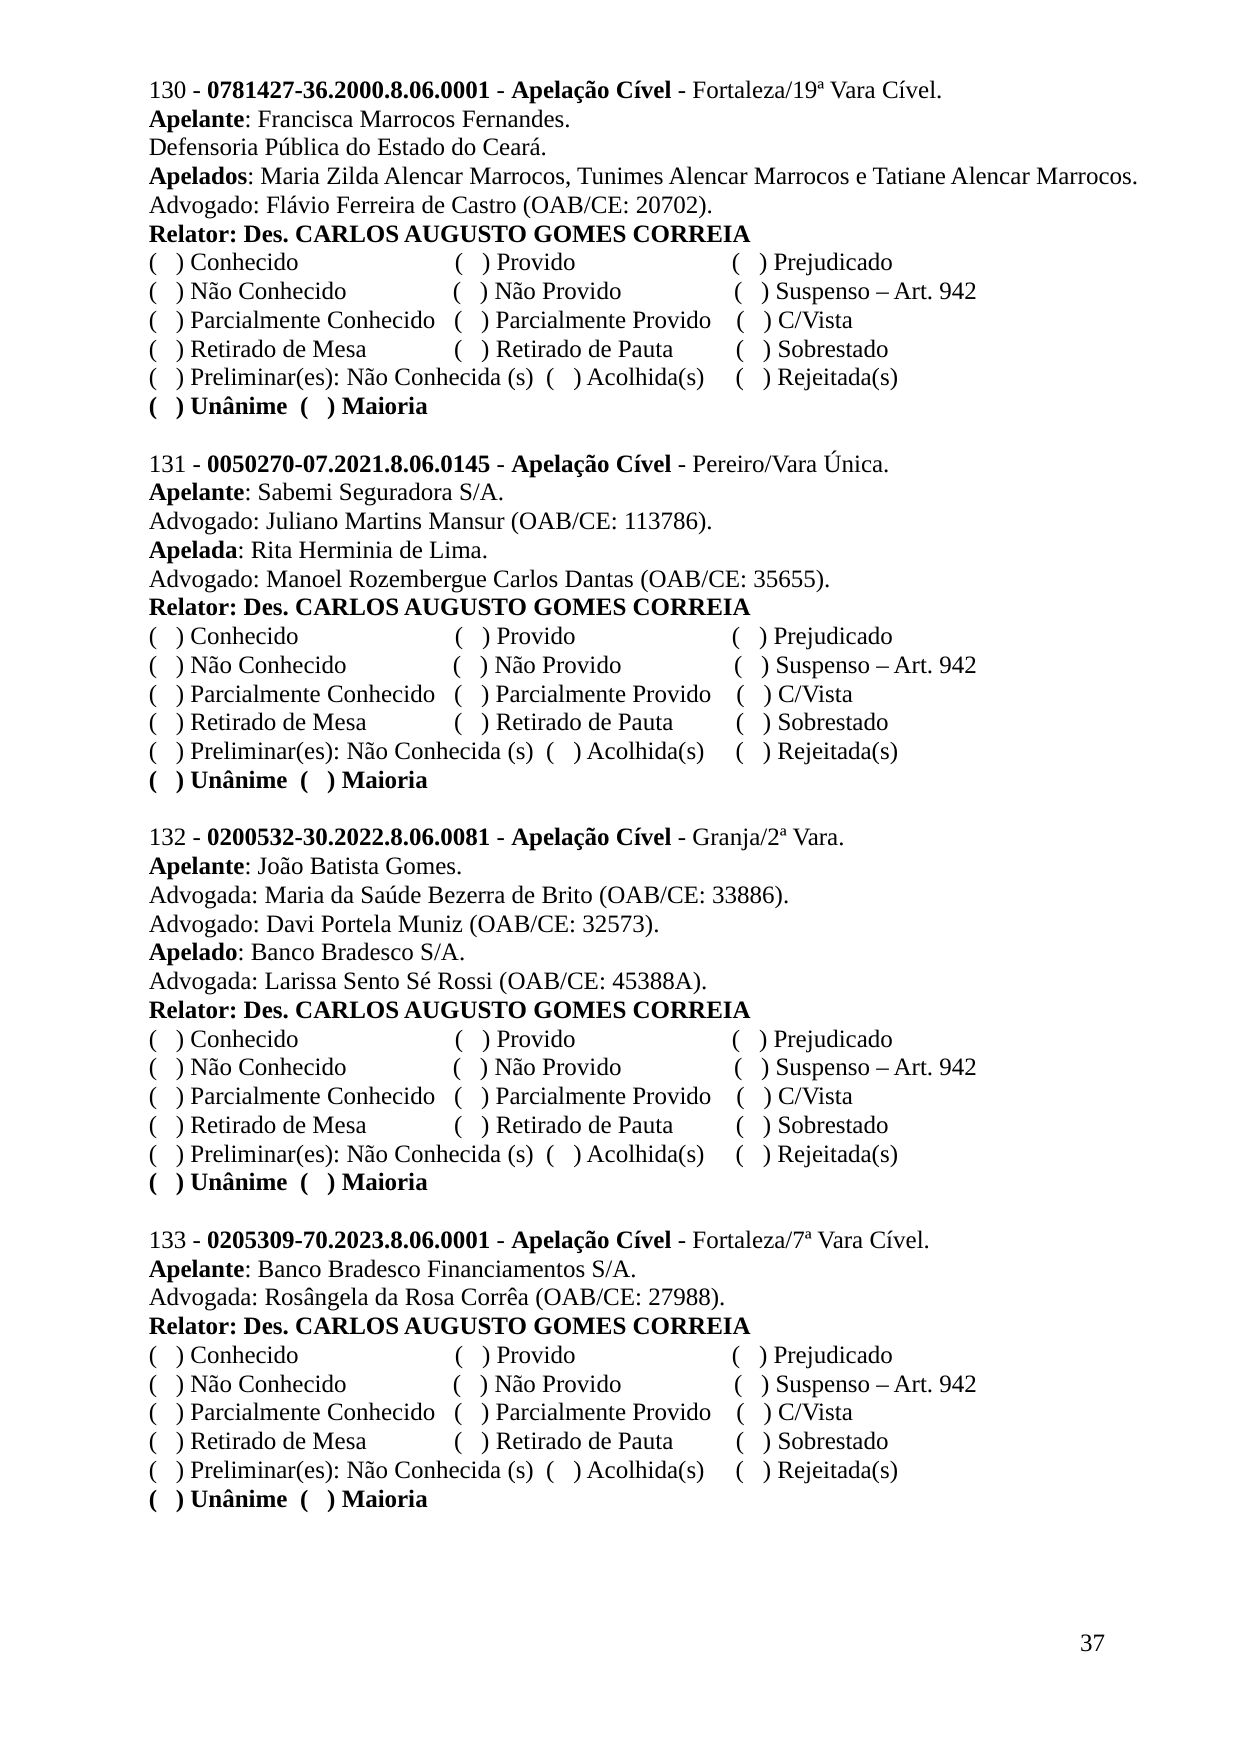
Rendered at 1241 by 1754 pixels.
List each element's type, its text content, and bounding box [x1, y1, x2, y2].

text ( ) Unânime ( ) Maioria [148, 765, 1141, 794]
text ( ) Parcialmente Conhecido ( ) Parcialmente Provido ( ) C/Vista [148, 679, 1158, 707]
text ( ) Unânime ( ) Maioria [148, 1167, 1141, 1196]
text ( ) Conhecido ( ) Provido ( ) Prejudicado [148, 247, 1141, 276]
text ( ) Conhecido ( ) Provido ( ) Prejudicado [148, 1340, 1141, 1369]
text Apelado: Banco Bradesco S/A. [148, 937, 1141, 966]
text Advogado: Flávio Ferreira de Castro (OAB/CE: 20702). [148, 190, 1141, 219]
text Advogada: Larissa Sento Sé Rossi (OAB/CE: 45388A). [148, 966, 1141, 995]
text ( ) Parcialmente Conhecido ( ) Parcialmente Provido ( ) C/Vista [148, 1081, 1158, 1110]
text ( ) Preliminar(es): Não Conhecida (s) ( ) Acolhida(s) ( ) Rejeitada(s) [148, 1139, 1158, 1167]
text ( ) Conhecido ( ) Provido ( ) Prejudicado [148, 1024, 1141, 1052]
text ( ) Não Conhecido ( ) Não Provido ( ) Suspenso – Art. 942 [148, 1369, 1158, 1397]
text Apelante: Banco Bradesco Financiamentos S/A. [148, 1254, 1141, 1282]
text ( ) Retirado de Mesa ( ) Retirado de Pauta ( ) Sobrestado [148, 334, 1158, 362]
text 131 - 0050270-07.2021.8.06.0145 - Apelação Cível - Pereiro/Vara Única. [148, 449, 1141, 477]
text ( ) Não Conhecido ( ) Não Provido ( ) Suspenso – Art. 942 [148, 650, 1158, 679]
text ( ) Preliminar(es): Não Conhecida (s) ( ) Acolhida(s) ( ) Rejeitada(s) [148, 1455, 1158, 1484]
text Defensoria Pública do Estado do Ceará. [148, 132, 1141, 161]
text Relator: Des. CARLOS AUGUSTO GOMES CORREIA [148, 1311, 1141, 1340]
text ( ) Parcialmente Conhecido ( ) Parcialmente Provido ( ) C/Vista [148, 1397, 1158, 1426]
text ( ) Não Conhecido ( ) Não Provido ( ) Suspenso – Art. 942 [148, 1052, 1158, 1081]
text 133 - 0205309-70.2023.8.06.0001 - Apelação Cível - Fortaleza/7ª Vara Cível. [148, 1225, 1141, 1254]
text Relator: Des. CARLOS AUGUSTO GOMES CORREIA [148, 995, 1141, 1024]
text ( ) Retirado de Mesa ( ) Retirado de Pauta ( ) Sobrestado [148, 707, 1158, 736]
text Relator: Des. CARLOS AUGUSTO GOMES CORREIA [148, 219, 1141, 247]
text ( ) Unânime ( ) Maioria [148, 1484, 1141, 1512]
text Apelante: Francisca Marrocos Fernandes. [148, 104, 1141, 132]
text Advogado: Manoel Rozembergue Carlos Dantas (OAB/CE: 35655). [148, 564, 1141, 592]
text 130 - 0781427-36.2000.8.06.0001 - Apelação Cível - Fortaleza/19ª Vara Cível. [148, 75, 1141, 104]
text ( ) Preliminar(es): Não Conhecida (s) ( ) Acolhida(s) ( ) Rejeitada(s) [148, 736, 1158, 765]
text Advogado: Juliano Martins Mansur (OAB/CE: 113786). [148, 506, 1141, 535]
text Apelada: Rita Herminia de Lima. [148, 535, 1141, 564]
text Apelante: João Batista Gomes. [148, 851, 1141, 880]
text ( ) Retirado de Mesa ( ) Retirado de Pauta ( ) Sobrestado [148, 1426, 1158, 1455]
text ( ) Parcialmente Conhecido ( ) Parcialmente Provido ( ) C/Vista [148, 305, 1158, 334]
text ( ) Não Conhecido ( ) Não Provido ( ) Suspenso – Art. 942 [148, 276, 1158, 305]
text ( ) Unânime ( ) Maioria [148, 391, 1141, 420]
text Advogado: Davi Portela Muniz (OAB/CE: 32573). [148, 909, 1141, 937]
text ( ) Preliminar(es): Não Conhecida (s) ( ) Acolhida(s) ( ) Rejeitada(s) [148, 362, 1158, 391]
text Apelante: Sabemi Seguradora S/A. [148, 477, 1141, 506]
text ( ) Retirado de Mesa ( ) Retirado de Pauta ( ) Sobrestado [148, 1110, 1158, 1139]
text Advogada: Rosângela da Rosa Corrêa (OAB/CE: 27988). [148, 1282, 1141, 1311]
text ( ) Conhecido ( ) Provido ( ) Prejudicado [148, 621, 1141, 650]
text Relator: Des. CARLOS AUGUSTO GOMES CORREIA [148, 592, 1141, 621]
text Apelados: Maria Zilda Alencar Marrocos, Tunimes Alencar Marrocos e Tatiane Alencar Marrocos. [148, 161, 1141, 190]
text Advogada: Maria da Saúde Bezerra de Brito (OAB/CE: 33886). [148, 880, 1141, 909]
text 132 - 0200532-30.2022.8.06.0081 - Apelação Cível - Granja/2ª Vara. [148, 822, 1141, 851]
